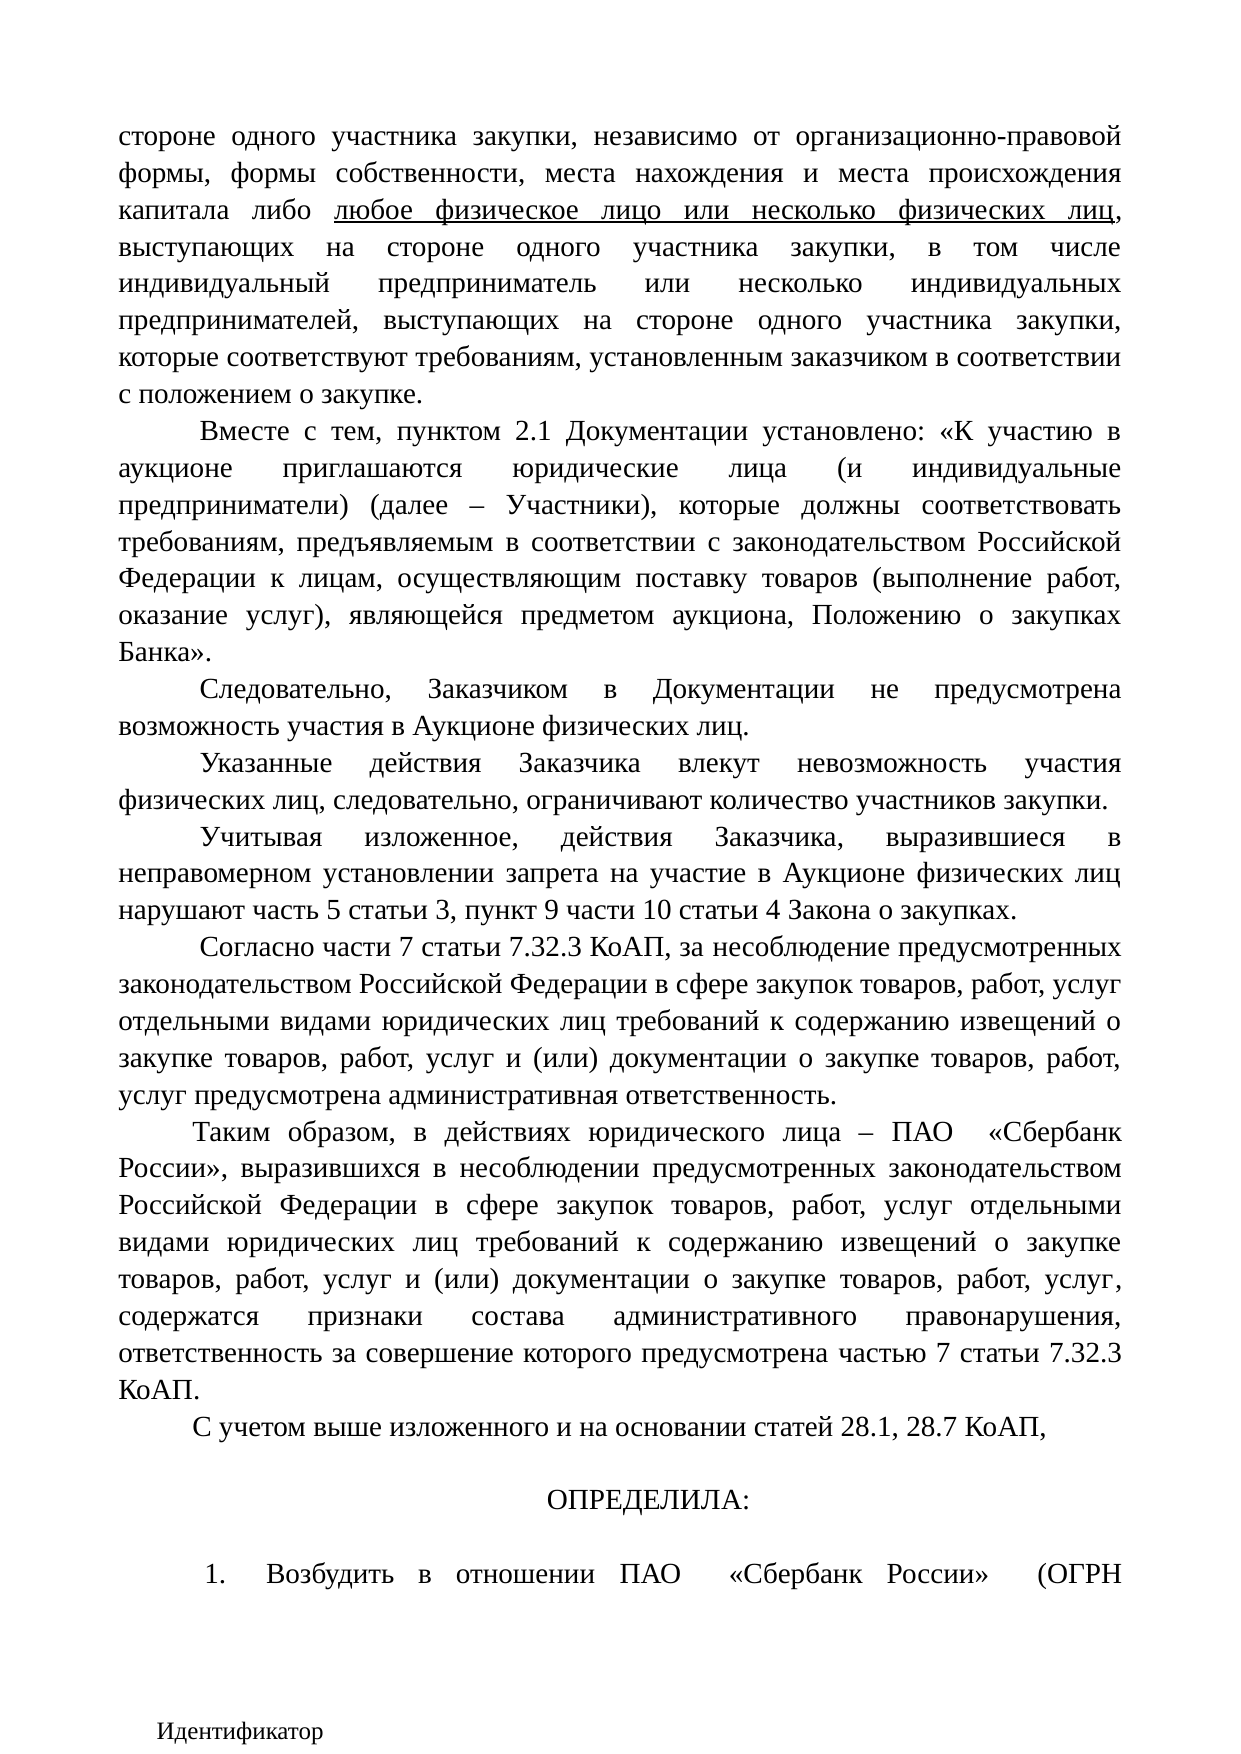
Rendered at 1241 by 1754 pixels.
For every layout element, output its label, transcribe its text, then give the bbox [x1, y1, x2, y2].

text ОПРЕДЕЛИЛА: [118, 1482, 1122, 1516]
text стороне одного участника закупки, независимо от организационно-правовой формы, формы собственности, места нахождения и места происхождения капитала либо любое физическое лицо или несколько физических лиц, выступающих на стороне одного участника закупки, в том числе индивидуальный предприниматель или несколько индивидуальных предпринимателей, выступающих на стороне одного участника закупки, которые соответствуют требованиям, установленным заказчиком в соответствии с положением о закупке. [118, 118, 1122, 410]
text Указанные действия Заказчика влекут невозможность участия физических лиц, следовательно, ограничивают количество участников закупки. [118, 745, 1122, 815]
text Согласно части 7 статьи 7.32.3 КоАП, за несоблюдение предусмотренных законодательством Российской Федерации в сфере закупок товаров, работ, услуг отдельными видами юридических лиц требований к содержанию извещений о закупке товаров, работ, услуг и (или) документации о закупке товаров, работ, услуг предусмотрена административная ответственность. [118, 929, 1122, 1110]
text С учетом выше изложенного и на основании статей 28.1, 28.7 КоАП, [118, 1409, 1122, 1442]
list Возбудить в отношении ПАО «Сбербанк России» (ОГРН [118, 1556, 1122, 1590]
text Следовательно, Заказчиком в Документации не предусмотрена возможность участия в Аукционе физических лиц. [118, 671, 1122, 742]
text Вместе с тем, пунктом 2.1 Документации установлено: «К участию в аукционе приглашаются юридические лица (и индивидуальные предприниматели) (далее – Участники), которые должны соответствовать требованиям, предъявляемым в соответствии с законодательством Российской Федерации к лицам, осуществляющим поставку товаров (выполнение работ, оказание услуг), являющейся предметом аукциона, Положению о закупках Банка». [118, 413, 1122, 668]
text Таким образом, в действиях юридического лица – ПАО «Сбербанк России», выразившихся в несоблюдении предусмотренных законодательством Российской Федерации в сфере закупок товаров, работ, услуг отдельными видами юридических лиц требований к содержанию извещений о закупке товаров, работ, услуг и (или) документации о закупке товаров, работ, услуг, содержатся признаки состава административного правонарушения, ответственность за совершение которого предусмотрена частью 7 статьи 7.32.3 КоАП. [118, 1114, 1122, 1405]
text Учитывая изложенное, действия Заказчика, выразившиеся в неправомерном установлении запрета на участие в Аукционе физических лиц нарушают часть 5 статьи 3, пункт 9 части 10 статьи 4 Закона о закупках. [118, 819, 1122, 926]
